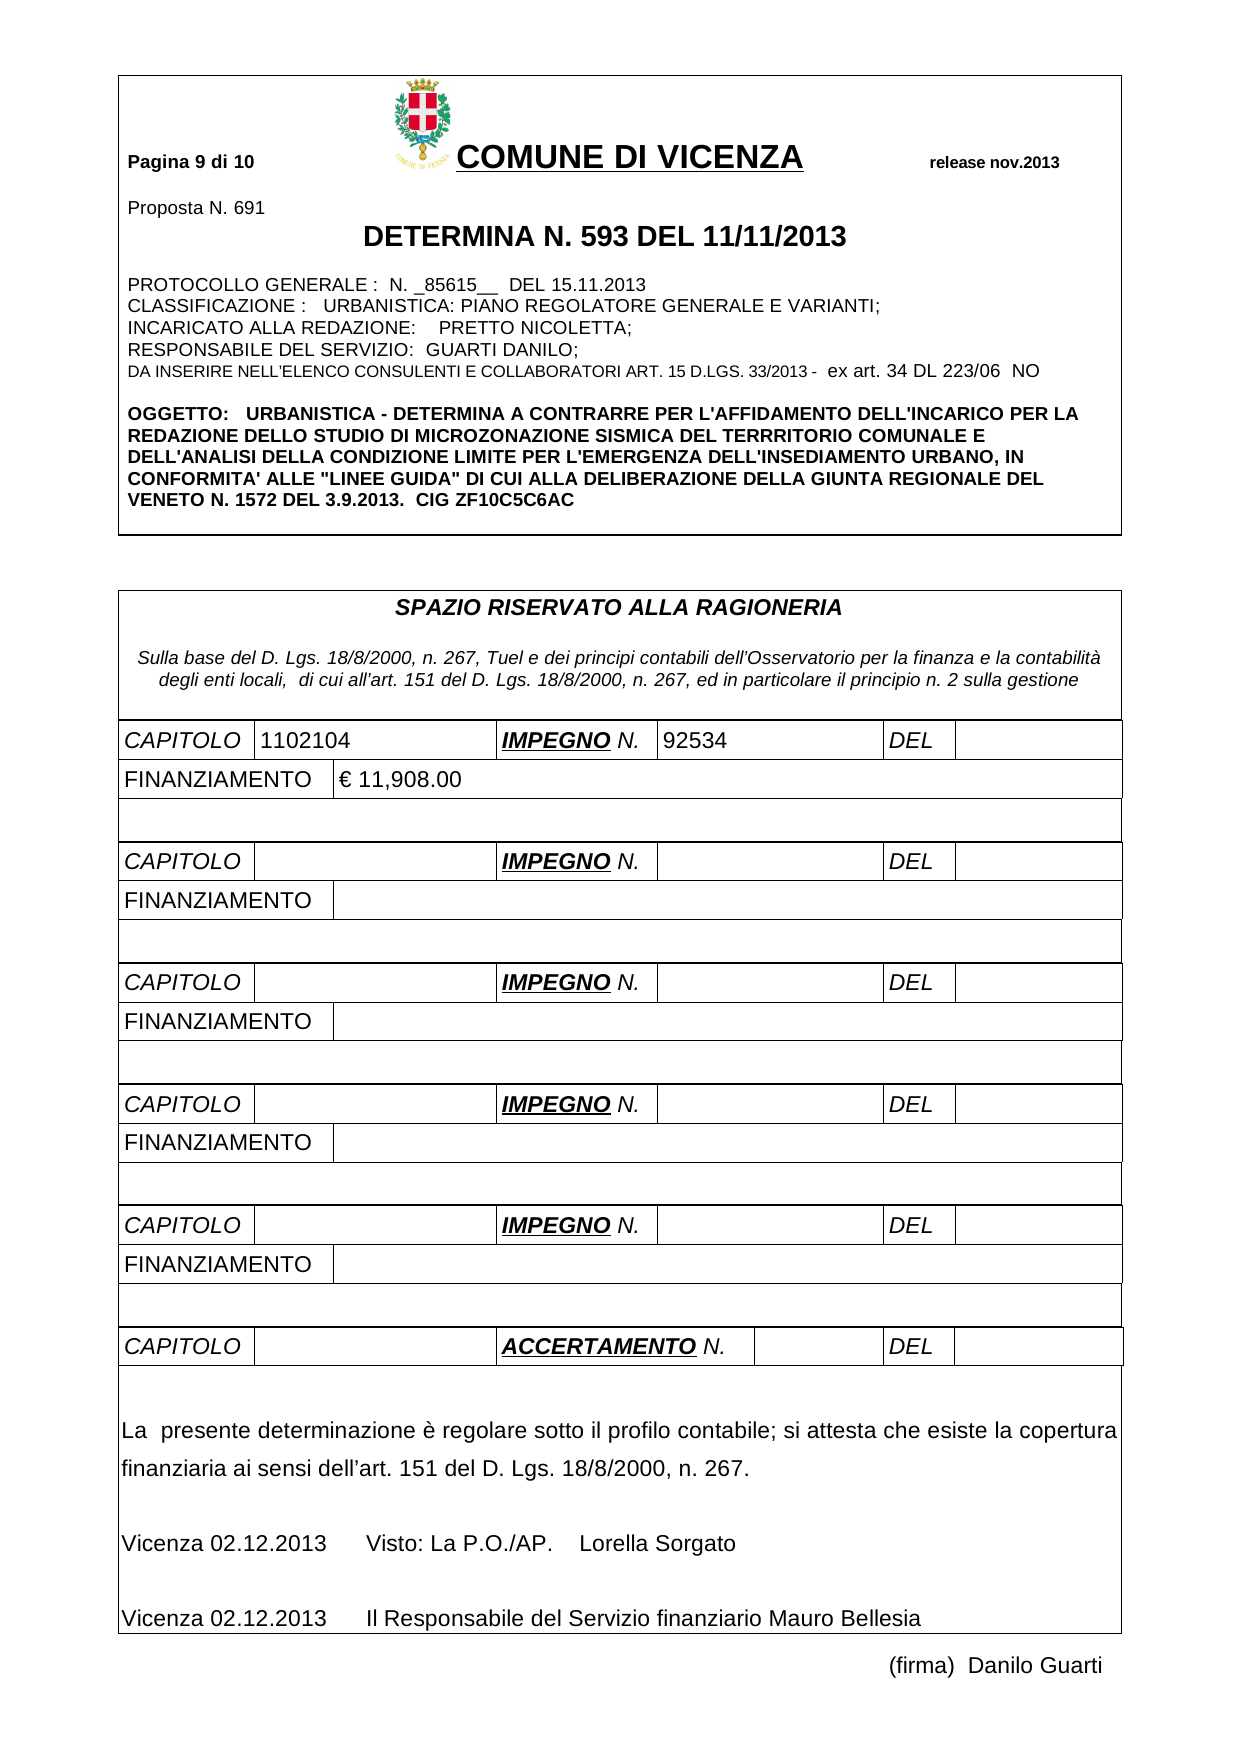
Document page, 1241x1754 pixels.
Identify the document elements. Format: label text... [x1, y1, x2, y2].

table_header CAPITOLO [119, 1328, 254, 1365]
table_header CAPITOLO [119, 843, 254, 880]
table_header CAPITOLO [119, 721, 254, 759]
table_header [658, 1085, 883, 1123]
table_header DEL [884, 843, 955, 880]
table_header IMPEGNO N. [497, 1206, 657, 1244]
table_header CAPITOLO [119, 1206, 254, 1244]
picture [394, 78, 451, 169]
table_header [334, 1003, 1122, 1040]
table_header [956, 843, 1122, 880]
table_header DEL [884, 1206, 955, 1244]
table_header FINANZIAMENTO [119, 1003, 333, 1040]
table_header FINANZIAMENTO [119, 881, 333, 919]
table_header 1102104 [255, 721, 496, 759]
text La presente determinazione è regolare sotto il profilo contabile; si attesta che esiste la copertura finanziaria ai sensi dell’art. 151 del D. Lgs. 18/8/2000, n. 267. [119, 1403, 1121, 1481]
table_header [255, 1206, 496, 1244]
table_header [658, 1206, 883, 1244]
table_header [956, 1206, 1122, 1244]
table_header [955, 1328, 1123, 1365]
table_header [755, 1328, 883, 1365]
table_header [658, 964, 883, 1002]
table_header [956, 721, 1122, 759]
table_header ACCERTAMENTO N. [497, 1328, 754, 1365]
text Sulla base del D. Lgs. 18/8/2000, n. 267, Tuel e dei principi contabili dell’Osservatorio per la finanza e la contabilità degli enti locali, di cui all’art. 151 del D. Lgs. 18/8/2000, n. 267, ed in particolare il principio n. 2 sulla gestione [119, 644, 1121, 690]
table_header FINANZIAMENTO [119, 760, 333, 798]
table_header DEL [884, 1328, 954, 1365]
table_header FINANZIAMENTO [119, 1245, 333, 1283]
table_header [956, 1085, 1122, 1123]
table_header [956, 964, 1122, 1002]
table_header IMPEGNO N. [497, 964, 657, 1002]
table_header CAPITOLO [119, 964, 254, 1002]
text Vicenza 02.12.2013 Visto: La P.O./AP. Lorella Sorgato [119, 1515, 1121, 1556]
table_header [334, 1245, 1122, 1283]
text SPAZIO RISERVATO ALLA RAGIONERIA [119, 591, 1121, 620]
table_header € 11.908,00 [334, 760, 1122, 798]
table_header [658, 843, 883, 880]
table_header DEL [884, 964, 955, 1002]
table_header [334, 1124, 1122, 1162]
table_header IMPEGNO N. [497, 843, 657, 880]
text Vicenza 02.12.2013 Il Responsabile del Servizio finanziario Mauro Bellesia [119, 1590, 1121, 1633]
table_header FINANZIAMENTO [119, 1124, 333, 1162]
table_header [255, 1328, 496, 1365]
table_header [255, 964, 496, 1002]
table_header DEL [884, 1085, 955, 1123]
table_header [255, 1085, 496, 1123]
table_header IMPEGNO N. [497, 1085, 657, 1123]
table_header IMPEGNO N. [497, 721, 657, 759]
table_header CAPITOLO [119, 1085, 254, 1123]
table_header [334, 881, 1122, 919]
table_header [255, 843, 496, 880]
table_header DEL [884, 721, 955, 759]
table_header 92534 [658, 721, 883, 759]
